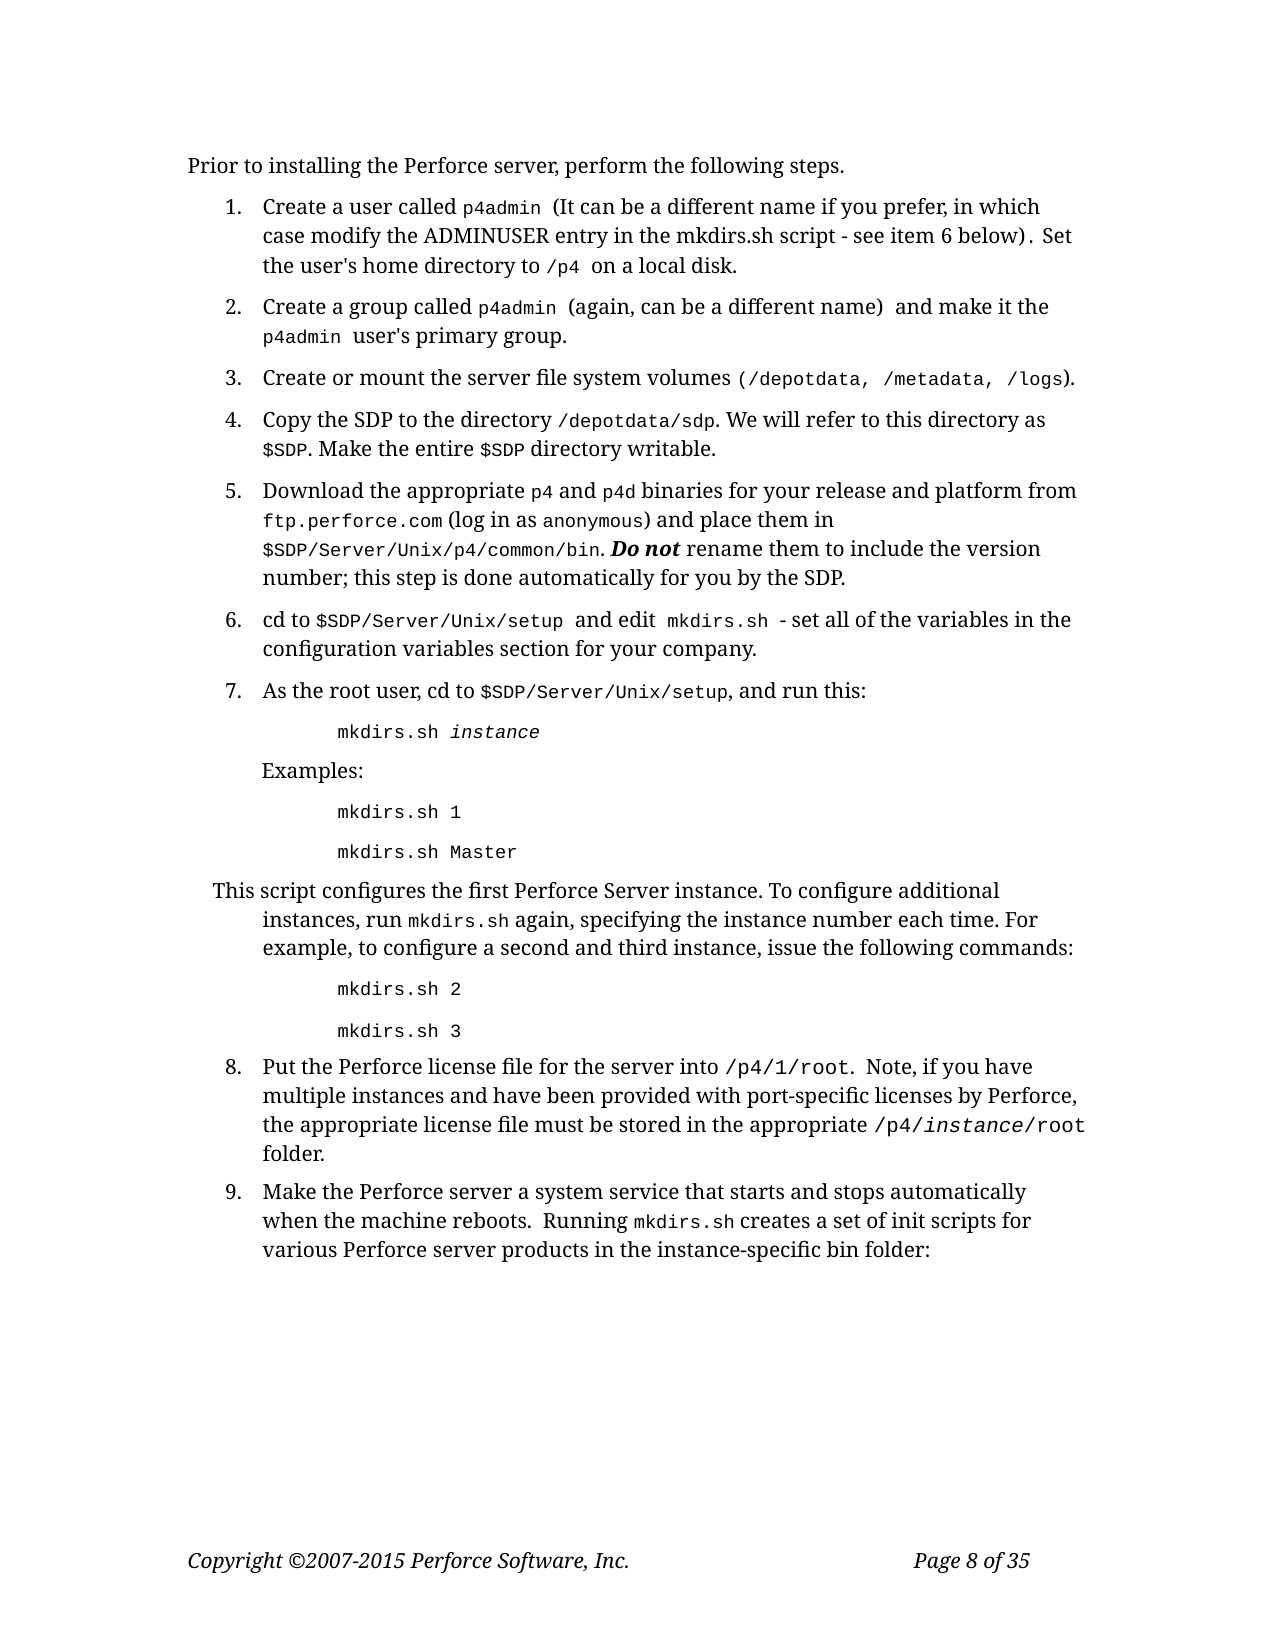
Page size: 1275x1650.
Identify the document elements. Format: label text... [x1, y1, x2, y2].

text mkdirs.sh Master [262, 837, 1087, 864]
list Make the Perforce server a system service that starts and stops automatically when the machine reboots. Running mkdirs.sh creates a set of init scripts for various Perforce server products in the instance-specific bin folder: [225, 1176, 1087, 1293]
text Examples: [261, 756, 1087, 785]
list Download the appropriate p4 and p4d binaries for your release and platform from ftp.perforce.com (log in as anonymous) and place them in $SDP/Server/Unix/p4/common/bin. Do not rename them to include the version number; this step is done automatically for you by the SDP. [225, 475, 1087, 592]
list cd to $SDP/Server/Unix/setup and edit mkdirs.sh - set all of the variables in the configuration variables section for your company. [225, 604, 1087, 662]
list As the root user, cd to $SDP/Server/Unix/setup, and run this: [225, 675, 1087, 704]
text mkdirs.sh 3 [232, 1014, 1087, 1043]
text mkdirs.sh instance [262, 717, 1087, 744]
text mkdirs.sh 1 [262, 797, 1087, 824]
list Create or mount the server file system volumes (/depotdata, /metadata, /logs). [225, 362, 1087, 392]
list Create a user called p4admin (It can be a different name if you prefer, in which case modify the ADMINUSER entry in the mkdirs.sh script - see item 6 below). Set the user's home directory to /p4 on a local disk. [225, 192, 1087, 279]
list Create a group called p4admin (again, can be a different name) and make it the p4admin user's primary group. [225, 292, 1087, 350]
text This script configures the first Perforce Server instance. To configure additional instances, run mkdirs.sh again, specifying the instance number each time. For example, to configure a second and third instance, issue the following commands: [212, 876, 1087, 962]
text mkdirs.sh 2 [262, 974, 1087, 1001]
list Copy the SDP to the directory /depotdata/sdp. We will refer to this directory as $SDP. Make the entire $SDP directory writable. [225, 404, 1087, 462]
list Put the Perforce license file for the server into /p4/1/root. Note, if you have multiple instances and have been provided with port-specific licenses by Perforce, the appropriate license file must be stored in the appropriate /p4/instance/root folder. [225, 1051, 1087, 1168]
text Prior to installing the Perforce server, perform the following steps. [187, 150, 1087, 179]
